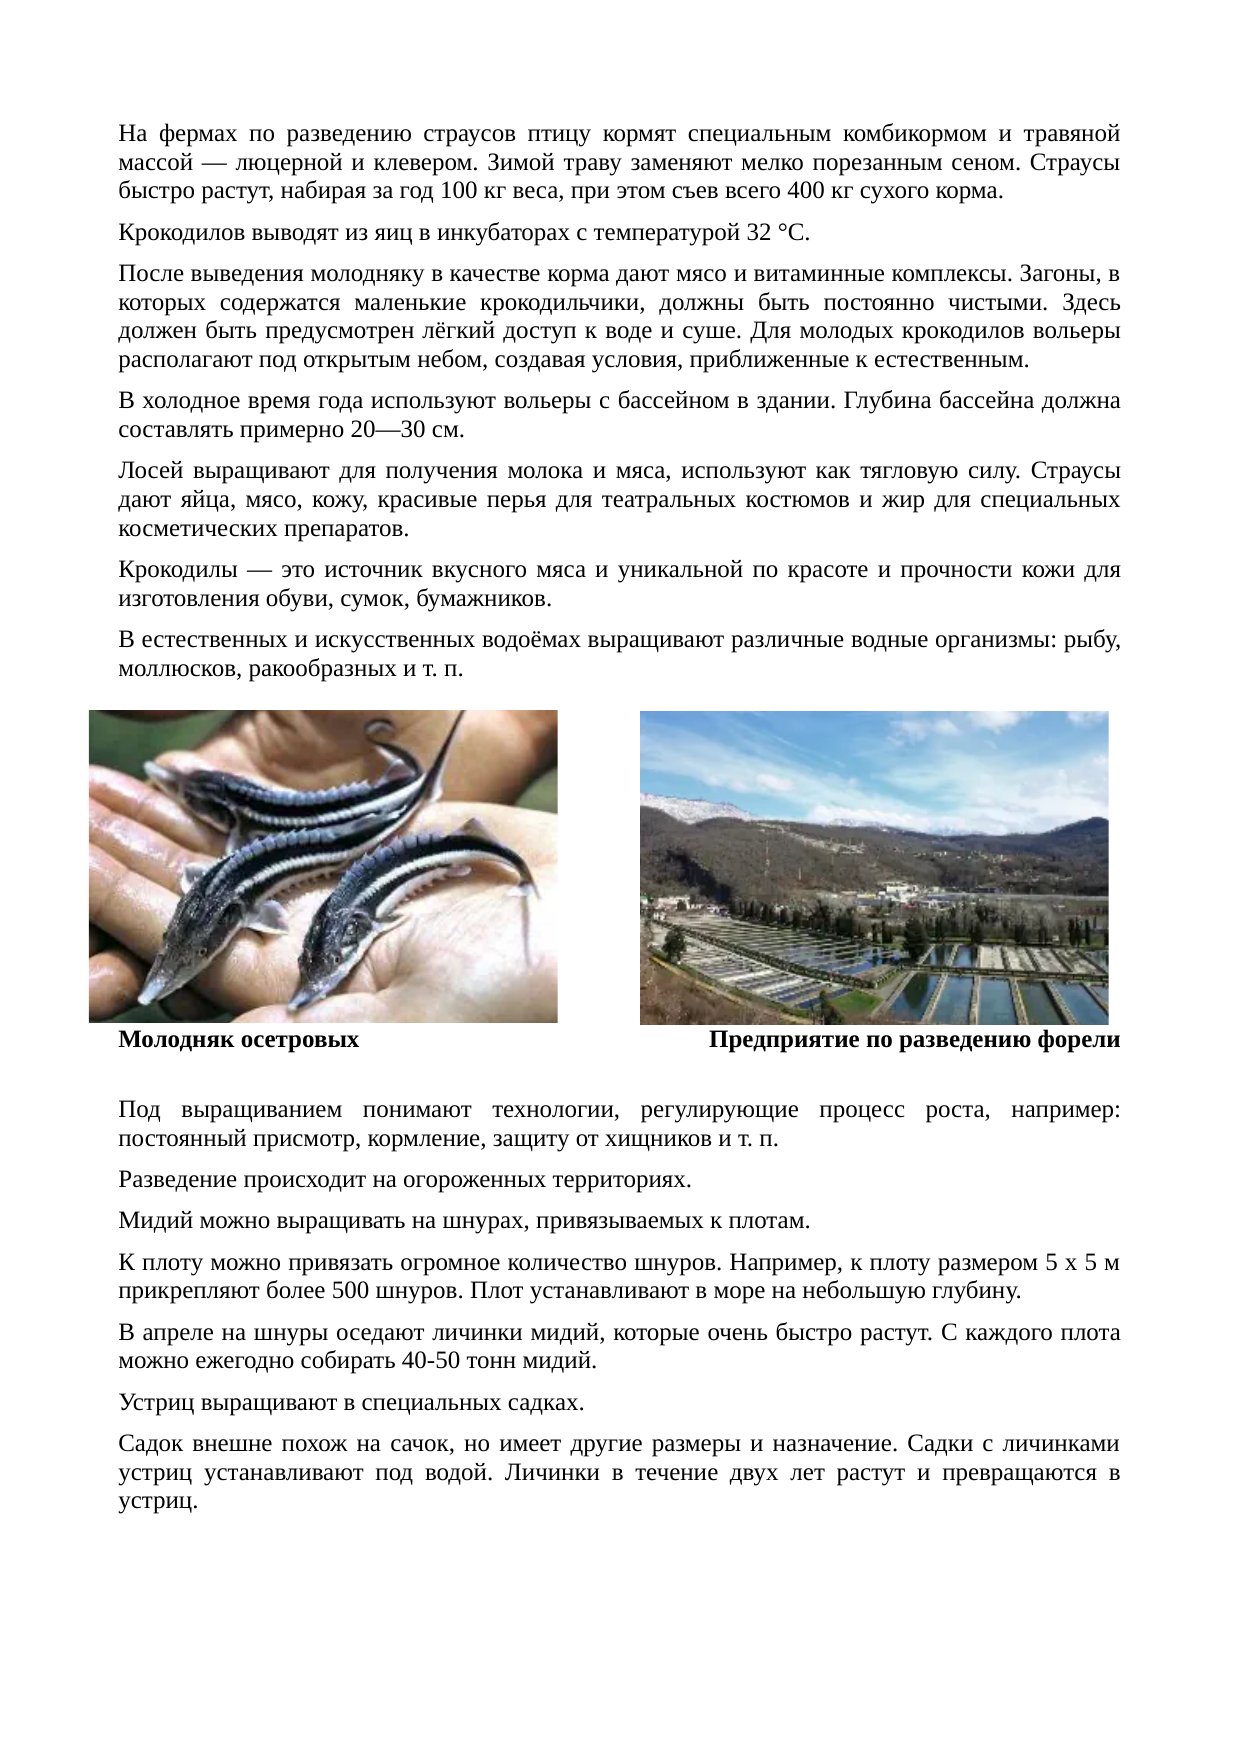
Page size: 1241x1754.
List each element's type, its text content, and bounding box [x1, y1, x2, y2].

text В апреле на шнуры оседают личинки мидий, которые очень быстро растут. С каждого плота можно ежегодно собирать 40-50 тонн мидий. [118, 1317, 1122, 1374]
text Мидий можно выращивать на шнурах, привязываемых к плотам. [118, 1205, 1122, 1234]
text Садок внешне похож на сачок, но имеет другие размеры и назначение. Садки с личинками устриц устанавливают под водой. Личинки в течение двух лет растут и превращаются в устриц. [118, 1428, 1122, 1514]
text После выведения молодняку в качестве корма дают мясо и витаминные комплексы. Загоны, в которых содержатся маленькие крокодильчики, должны быть постоянно чистыми. Здесь должен быть предусмотрен лёгкий доступ к воде и суше. Для молодых крокодилов вольеры располагают под открытым небом, создавая условия, приближенные к естественным. [118, 258, 1122, 373]
text Крокодилов выводят из яиц в инкубаторах с температурой 32 °С. [118, 217, 1122, 246]
text В холодное время года используют вольеры с бассейном в здании. Глубина бассейна должна составлять примерно 20—30 см. [118, 386, 1122, 443]
text Разведение происходит на огороженных территориях. [118, 1164, 1122, 1193]
text Лосей выращивают для получения молока и мяса, используют как тягловую силу. Страусы дают яйца, мясо, кожу, красивые перья для театральных костюмов и жир для специальных косметических препаратов. [118, 456, 1122, 542]
text На фермах по разведению страусов птицу кормят специальным комбикормом и травяной массой — люцерной и клевером. Зимой траву заменяют мелко порезанным сеном. Страусы быстро растут, набирая за год 100 кг веса, при этом съев всего 400 кг сухого корма. [118, 118, 1122, 204]
text В естественных и искусственных водоёмах выращивают различные водные организмы: рыбу, моллюсков, ракообразных и т. п. [118, 624, 1122, 682]
text Устриц выращивают в специальных садках. [118, 1387, 1122, 1415]
text Под выращиванием понимают технологии, регулирующие процесс роста, например: постоянный присмотр, кормление, защиту от хищников и т. п. [118, 1094, 1122, 1152]
text К плоту можно привязать огромное количество шнуров. Например, к плоту размером 5 x 5 м прикрепляют более 500 шнуров. Плот устанавливают в море на небольшую глубину. [118, 1247, 1122, 1304]
text Крокодилы — это источник вкусного мяса и уникальной по красоте и прочности кожи для изготовления обуви, сумок, бумажников. [118, 554, 1122, 612]
text Молодняк осетровых Предприятие по разведению форели [118, 694, 1122, 1053]
